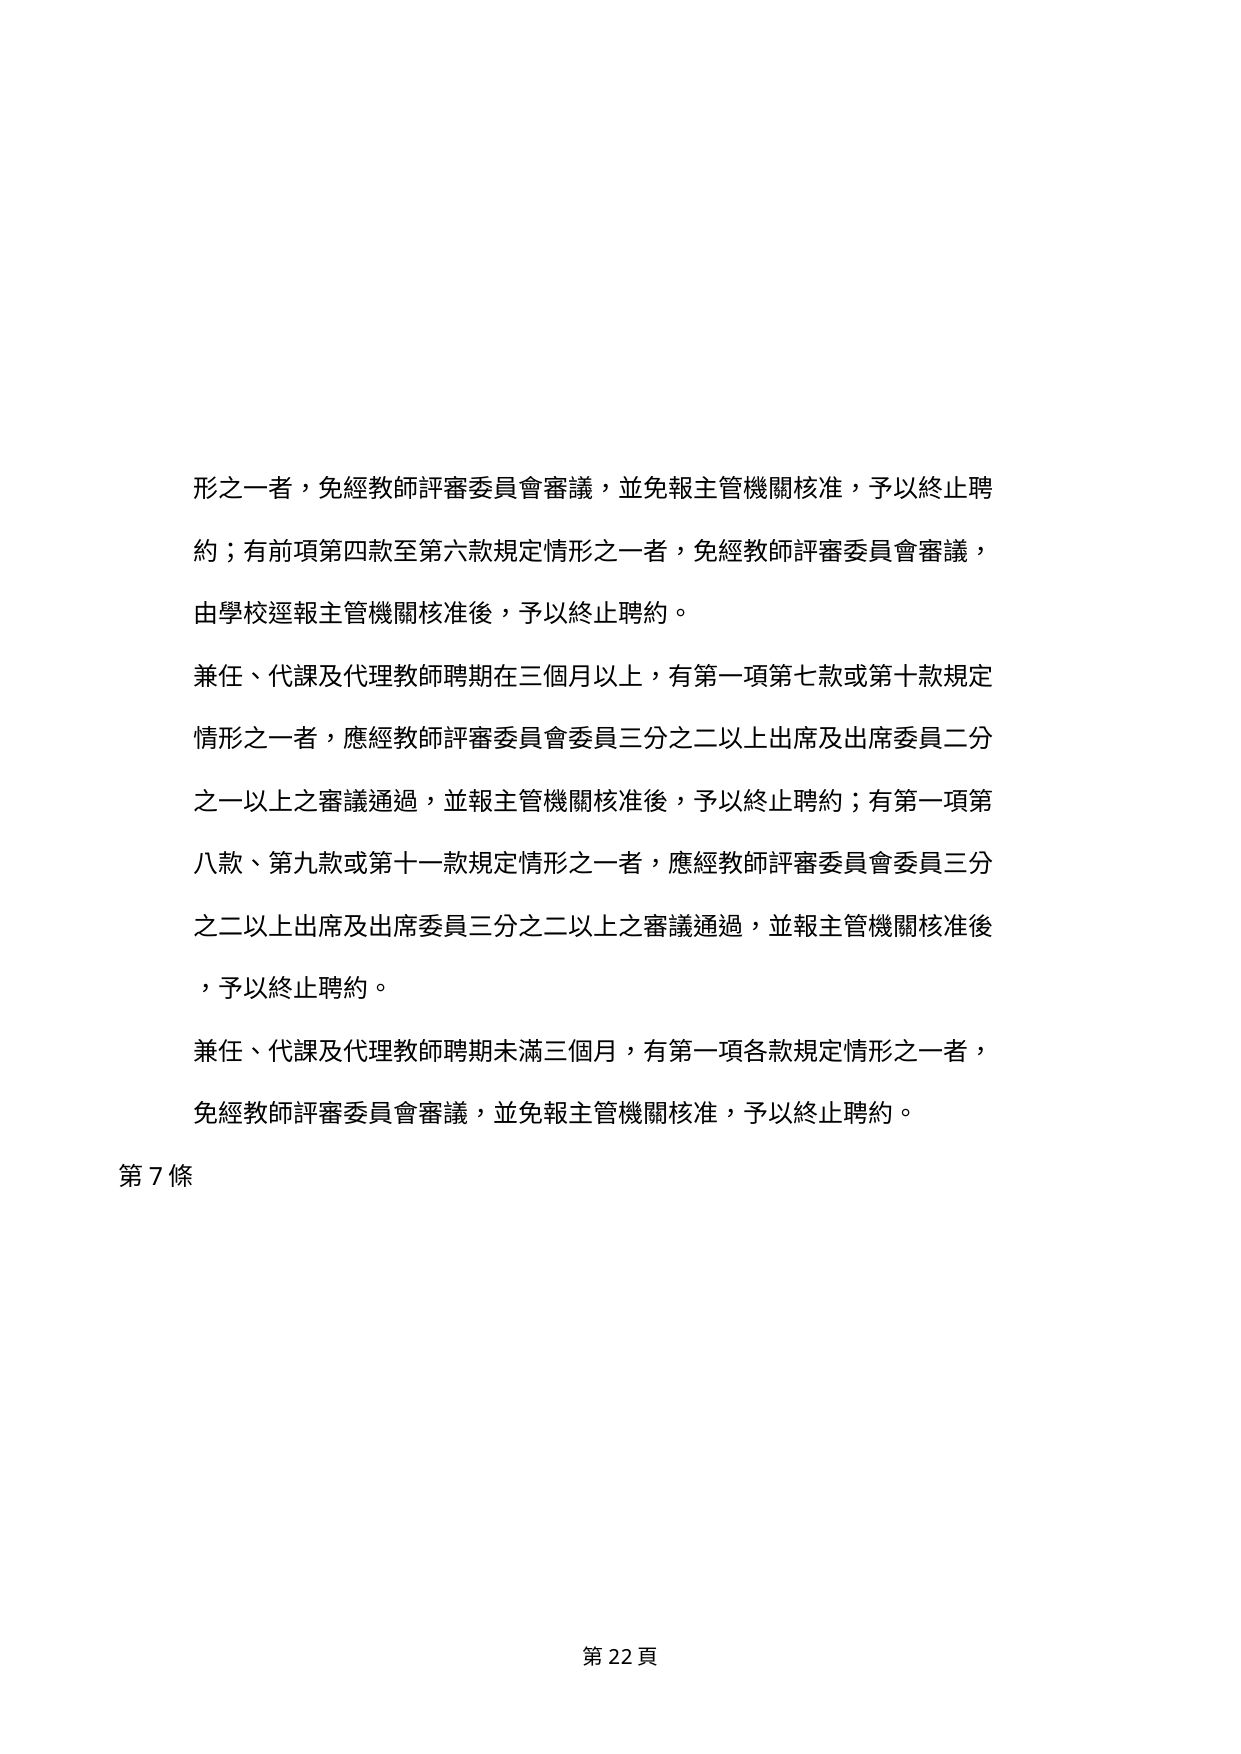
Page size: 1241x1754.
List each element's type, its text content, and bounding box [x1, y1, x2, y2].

text 第7條 [118, 1133, 1122, 1195]
text 形之一者，免經教師評審委員會審議，並免報主管機關核准，予以終止聘 約；有前項第四款至第六款規定情形之一者，免經教師評審委員會審議， 由學校逕報主管機關核准後，予以終止聘約。 兼任、代課及代理教師聘期在三個月以上，有第一項第七款或第十款規定 情形之一者，應經教師評審委員會委員三分之二以上出席及出席委員二分 之一以上之審議通過，並報主管機關核准後，予以終止聘約；有第一項第 八款、第九款或第十一款規定情形之一者，應經教師評審委員會委員三分 之二以上出席及出席委員三分之二以上之審議通過，並報主管機關核准後 ，予以終止聘約。 兼任、代課及代理教師聘期未滿三個月，有第一項各款規定情形之一者， 免經教師評審委員會審議，並免報主管機關核准，予以終止聘約。 [118, 445, 1122, 1133]
